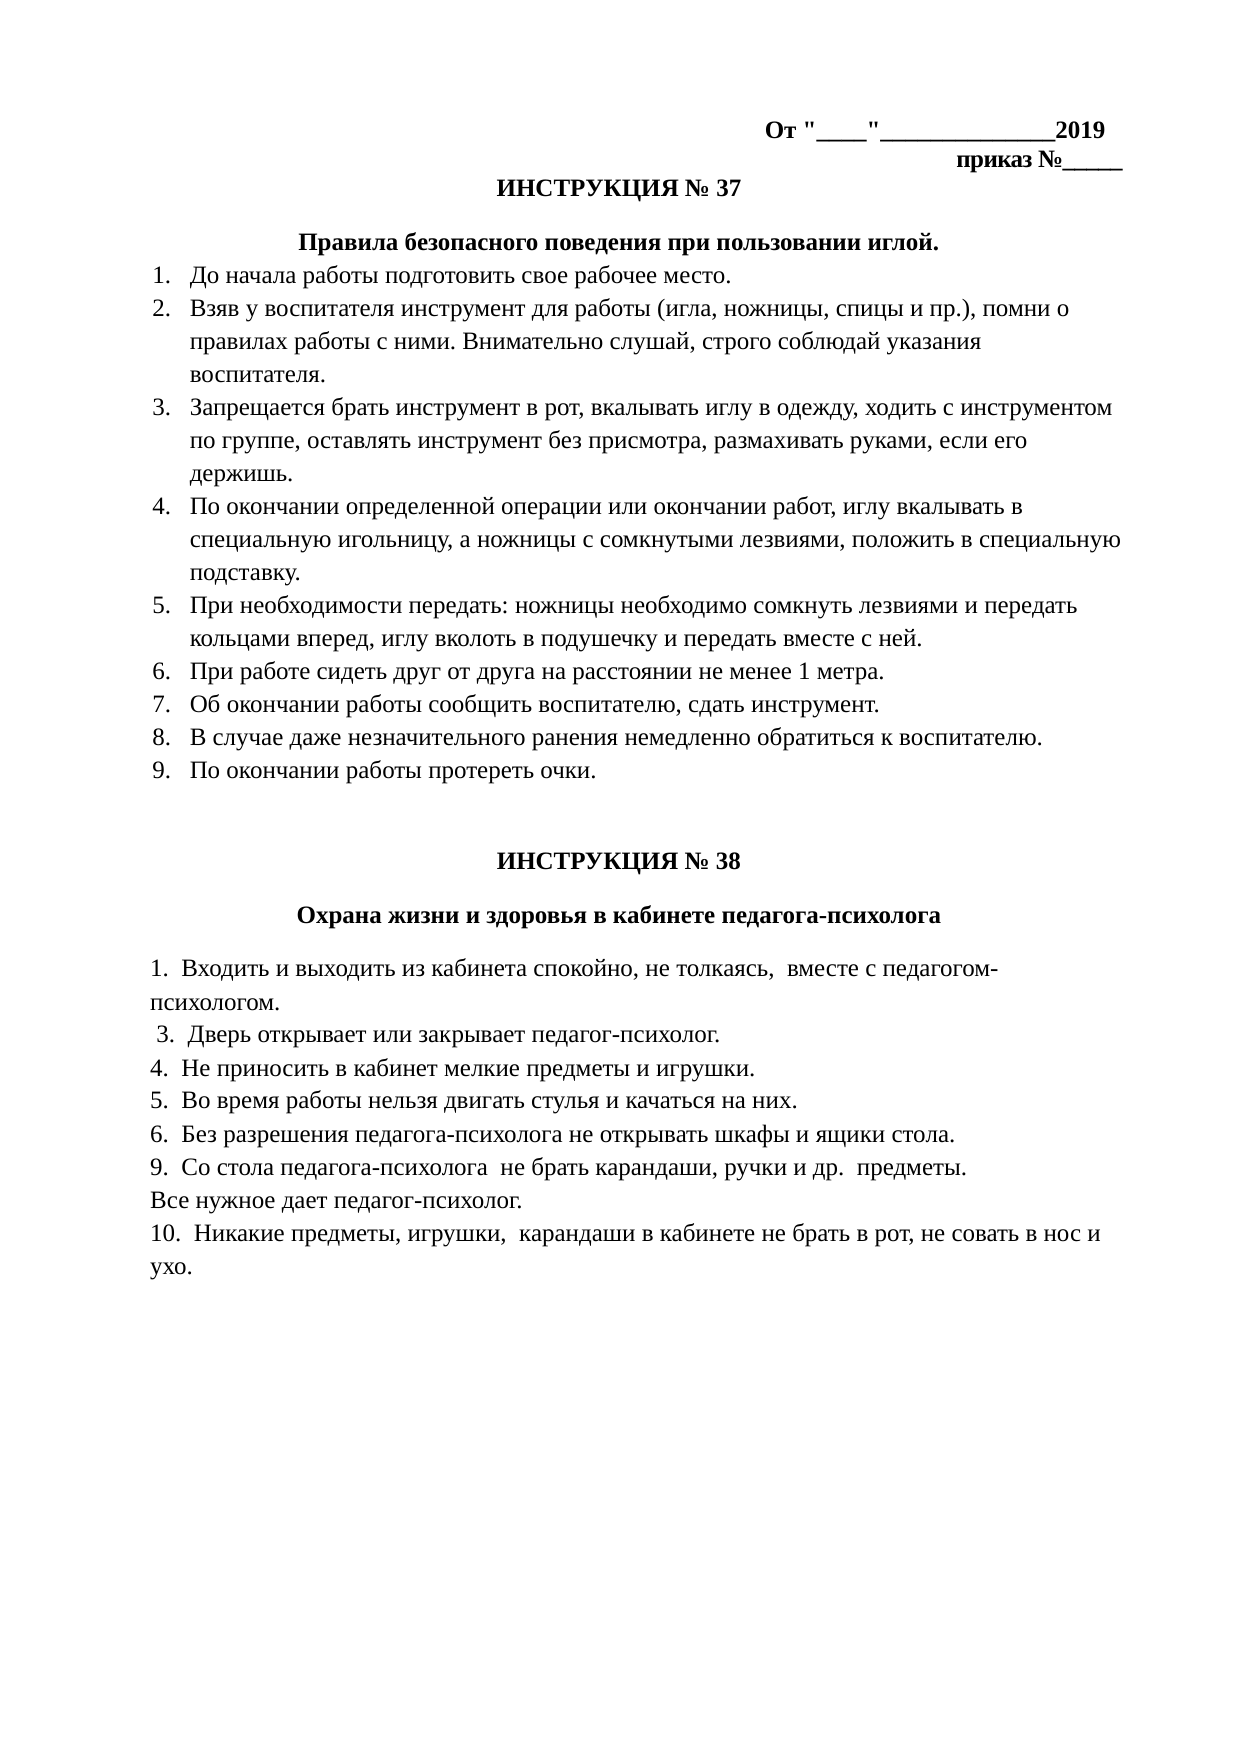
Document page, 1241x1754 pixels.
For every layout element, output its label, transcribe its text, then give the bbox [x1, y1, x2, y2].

text 1. Входить и выходить из кабинета спокойно, не толкаясь, вместе с педагогом-психологом. [150, 953, 1123, 1015]
text приказ №_____ [138, 144, 1123, 173]
list До начала работы подготовить свое рабочее место. [152, 260, 1123, 289]
text ИНСТРУКЦИЯ № 38 [114, 846, 1123, 874]
text 6. Без разрешения педагога-психолога не открывать шкафы и ящики стола. [150, 1119, 1123, 1147]
text 10. Никакие предметы, игрушки, карандаши в кабинете не брать в рот, не совать в нос и ухо. [150, 1218, 1123, 1279]
text 3. Дверь открывает или закрывает педагог-психолог. [150, 1019, 1123, 1048]
list Об окончании работы сообщить воспитателю, сдать инструмент. [152, 689, 1123, 718]
text Охрана жизни и здоровья в кабинете педагога-психолога [114, 900, 1123, 928]
text 4. Не приносить в кабинет мелкие предметы и игрушки. [150, 1053, 1123, 1081]
text ИНСТРУКЦИЯ № 37 [114, 173, 1123, 202]
text 9. Со стола педагога-психолога не брать карандаши, ручки и др. предметы. [150, 1152, 1123, 1180]
list По окончании работы протереть очки. [152, 755, 1123, 784]
text Правила безопасного поведения при пользовании иглой. [114, 227, 1123, 256]
list При необходимости передать: ножницы необходимо сомкнуть лезвиями и передать кольцами вперед, иглу вколоть в подушечку и передать вместе с ней. [152, 590, 1123, 652]
text От "____"______________2019 [114, 116, 1123, 144]
list В случае даже незначительного ранения немедленно обратиться к воспитателю. [152, 722, 1123, 751]
list При работе сидеть друг от друга на расстоянии не менее 1 метра. [152, 656, 1123, 685]
list По окончании определенной операции или окончании работ, иглу вкалывать в специальную игольницу, а ножницы с сомкнутыми лезвиями, положить в специальную подставку. [152, 491, 1123, 586]
text 5. Во время работы нельзя двигать стулья и качаться на них. [150, 1086, 1123, 1114]
text Все нужное дает педагог-психолог. [150, 1185, 1123, 1213]
list Взяв у воспитателя инструмент для работы (игла, ножницы, спицы и пр.), помни о правилах работы с ними. Внимательно слушай, строго соблюдай указания воспитателя. [152, 293, 1123, 388]
list Запрещается брать инструмент в рот, вкалывать иглу в одежду, ходить с инструментом по группе, оставлять инструмент без присмотра, размахивать руками, если его держишь. [152, 392, 1123, 487]
